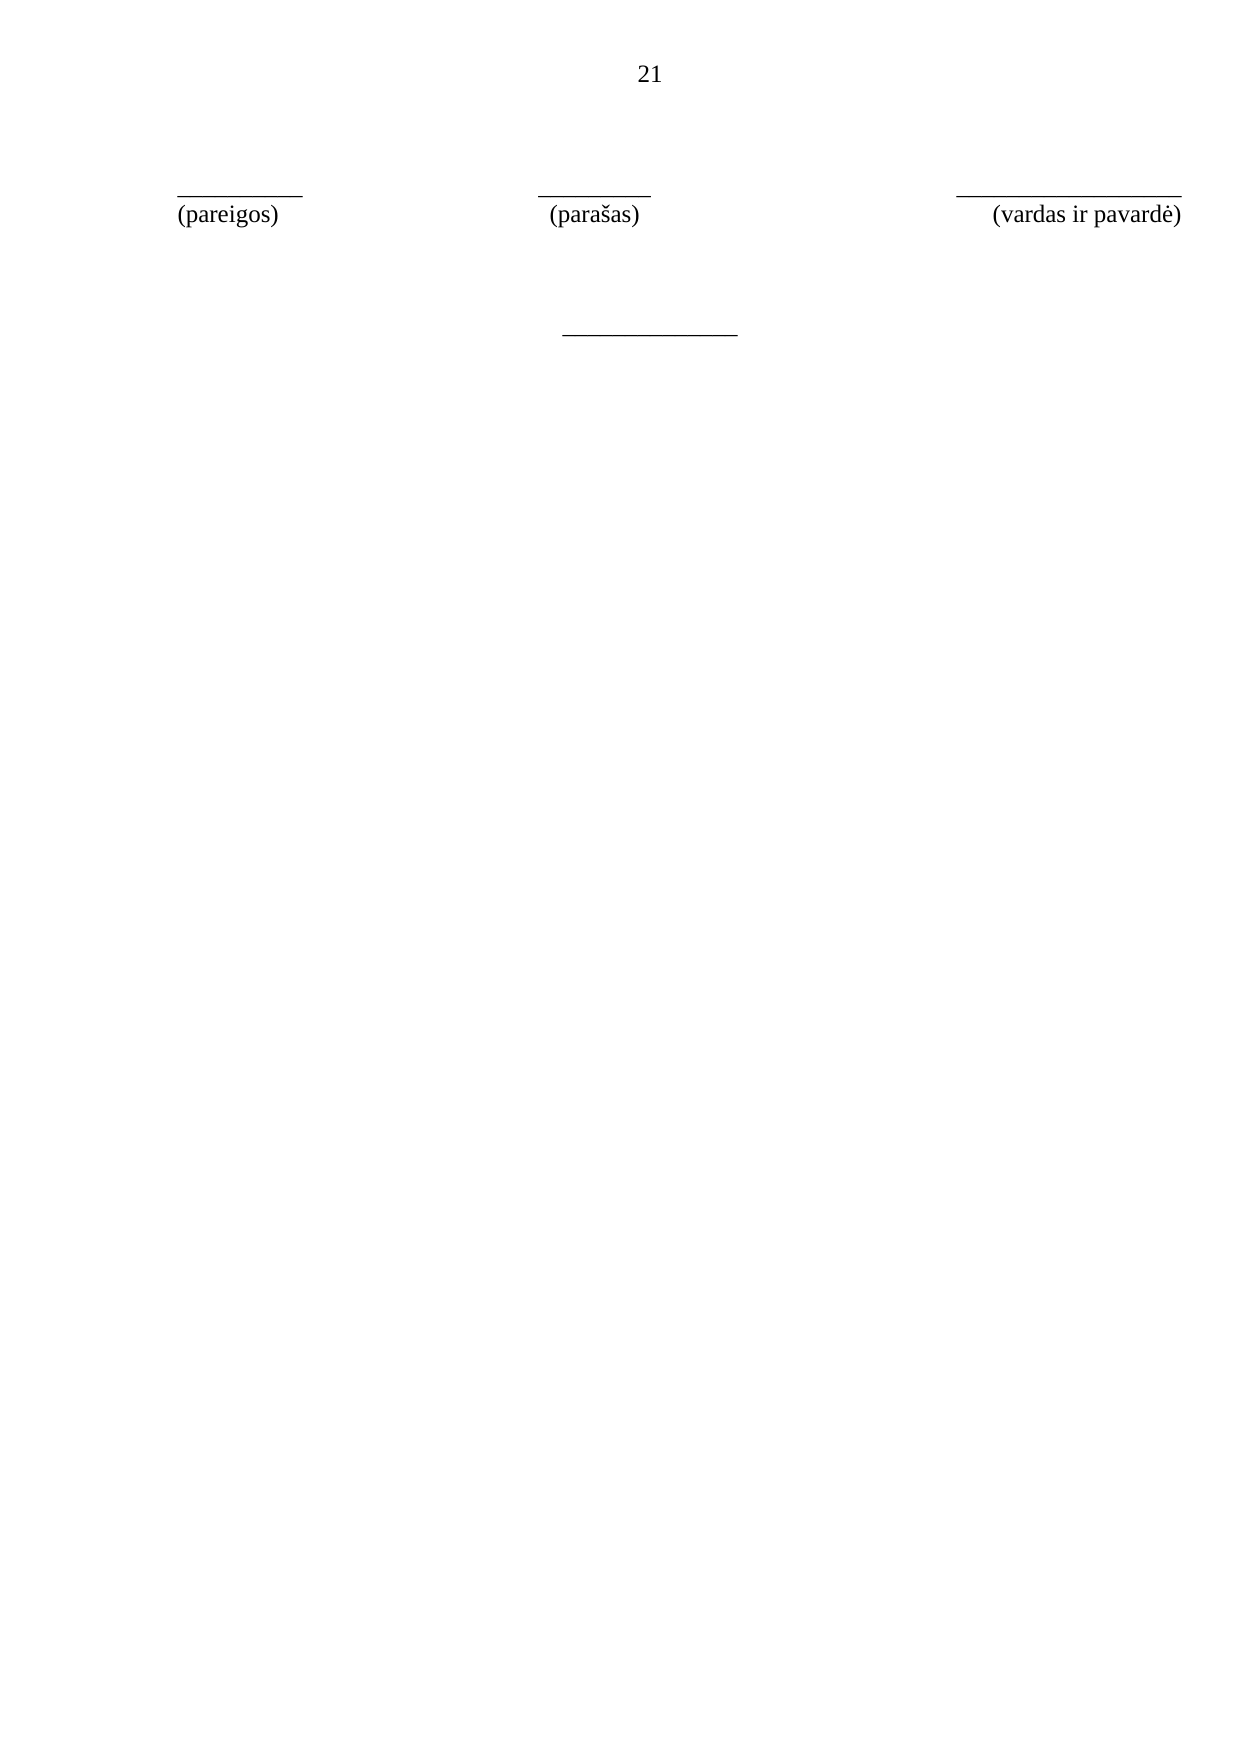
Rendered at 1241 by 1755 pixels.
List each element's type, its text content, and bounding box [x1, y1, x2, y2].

table_header __________ (pareigos) [177, 171, 481, 228]
table_header _________ (parašas) [481, 171, 707, 228]
table_header __________________ (vardas ir pavardė) [707, 171, 1181, 228]
text ______________ [177, 310, 1122, 338]
